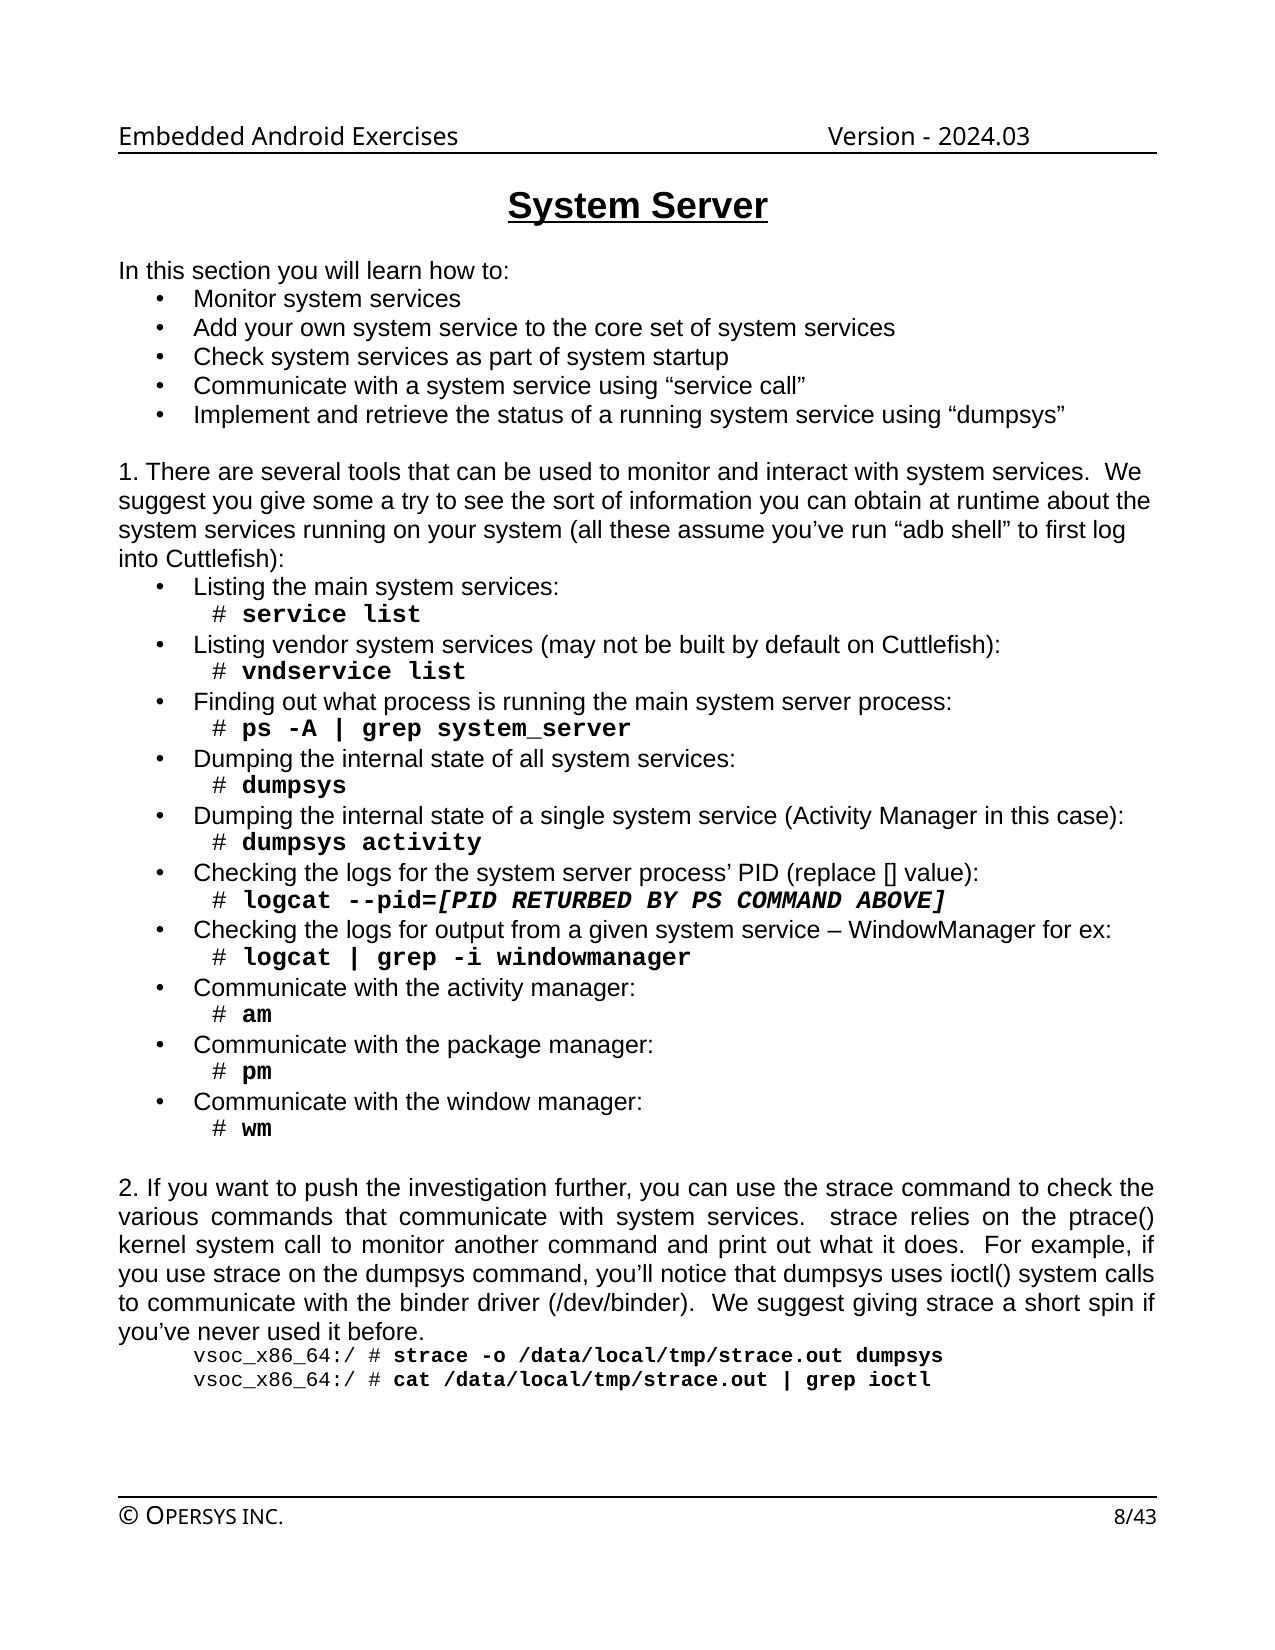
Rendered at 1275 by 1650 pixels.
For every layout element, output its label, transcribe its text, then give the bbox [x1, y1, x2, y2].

text # service list [212, 601, 1157, 629]
list Checking the logs for output from a given system service – WindowManager for ex: [156, 916, 1157, 944]
list Finding out what process is running the main system server process: [156, 687, 1157, 716]
text # dumpsys activity [212, 830, 1157, 858]
text # wm [212, 1116, 1157, 1144]
text System Server [118, 184, 1157, 227]
text # ps -A | grep system_server [212, 716, 1157, 744]
list Implement and retrieve the status of a running system service using “dumpsys” [156, 400, 1157, 429]
text # logcat --pid=[PID RETURBED BY PS COMMAND ABOVE] [212, 887, 1157, 916]
list Communicate with the activity manager: [156, 973, 1157, 1002]
text # pm [212, 1059, 1157, 1087]
list Add your own system service to the core set of system services [156, 313, 1157, 342]
text vsoc_x86_64:/ # strace -o /data/local/tmp/strace.out dumpsys [193, 1346, 1157, 1369]
list Checking the logs for the system server process’ PID (replace [] value): [156, 858, 1157, 887]
list Communicate with the package manager: [156, 1030, 1157, 1059]
list Listing the main system services: [156, 572, 1157, 601]
list Communicate with the window manager: [156, 1087, 1157, 1116]
text # logcat | grep -i windowmanager [212, 944, 1157, 973]
text # dumpsys [212, 773, 1157, 801]
list Communicate with a system service using “service call” [156, 371, 1157, 400]
list Check system services as part of system startup [156, 342, 1157, 371]
list Dumping the internal state of a single system service (Activity Manager in this case): [156, 801, 1157, 830]
list Listing vendor system services (may not be built by default on Cuttlefish): [156, 629, 1157, 658]
text # vndservice list [212, 658, 1157, 687]
list Dumping the internal state of all system services: [156, 744, 1157, 773]
text 1. There are several tools that can be used to monitor and interact with system services. We suggest you give some a try to see the sort of information you can obtain at runtime about the system services running on your system (all these assume you’ve run “adb shell” to first log into Cuttlefish): [118, 457, 1157, 572]
text # am [212, 1002, 1157, 1030]
text vsoc_x86_64:/ # cat /data/local/tmp/strace.out | grep ioctl [193, 1369, 1157, 1393]
text 2. If you want to push the investigation further, you can use the strace command to check the various commands that communicate with system services. strace relies on the ptrace() kernel system call to monitor another command and print out what it does. For example, if you use strace on the dumpsys command, you’ll notice that dumpsys uses ioctl() system calls to communicate with the binder driver (/dev/binder). We suggest giving strace a short spin if you’ve never used it before. [118, 1173, 1157, 1346]
list Monitor system services [156, 284, 1157, 313]
text In this section you will learn how to: [118, 256, 1157, 284]
